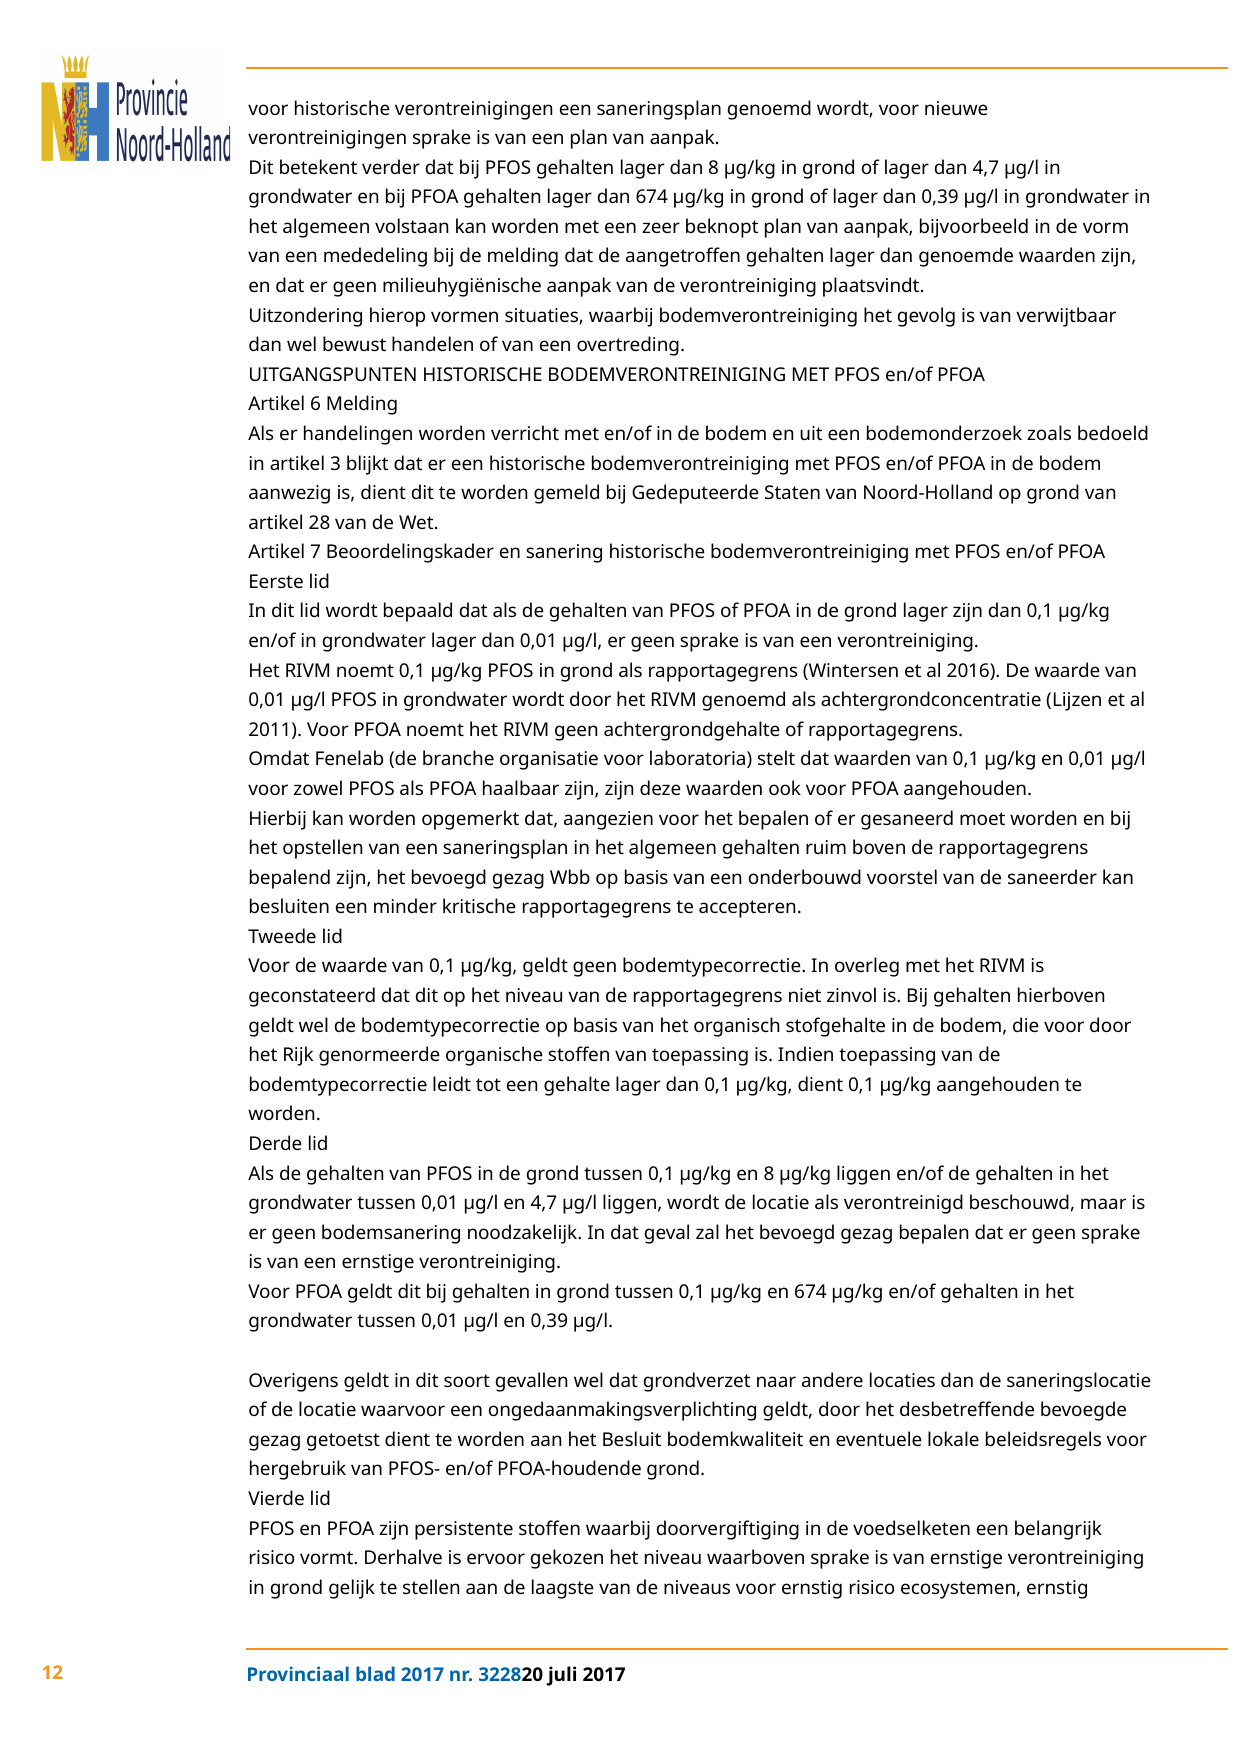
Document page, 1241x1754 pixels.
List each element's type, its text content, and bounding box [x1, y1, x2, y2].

text Derde lid [248, 1130, 1152, 1156]
text Het RIVM noemt 0,1 µg/kg PFOS in grond als rapportagegrens (Wintersen et al 2016). De waarde van 0,01 µg/l PFOS in grondwater wordt door het RIVM genoemd als achtergrondconcentratie (Lijzen et al 2011). Voor PFOA noemt het RIVM geen achtergrondgehalte of rapportagegrens. [248, 657, 1152, 742]
text PFOS en PFOA zijn persistente stoffen waarbij doorvergiftiging in de voedselketen een belangrijk risico vormt. Derhalve is ervoor gekozen het niveau waarboven sprake is van ernstige verontreiniging in grond gelijk te stellen aan de laagste van de niveaus voor ernstig risico ecosystemen, ernstig [248, 1515, 1152, 1600]
text Overigens geldt in dit soort gevallen wel dat grondverzet naar andere locaties dan de saneringslocatie of de locatie waarvoor een ongedaanmakingsverplichting geldt, door het desbetreffende bevoegde gezag getoetst dient te worden aan het Besluit bodemkwaliteit en eventuele lokale beleidsregels voor hergebruik van PFOS- en/of PFOA-houdende grond. [248, 1367, 1152, 1481]
text Voor de waarde van 0,1 µg/kg, geldt geen bodemtypecorrectie. In overleg met het RIVM is geconstateerd dat dit op het niveau van de rapportagegrens niet zinvol is. Bij gehalten hierboven geldt wel de bodemtypecorrectie op basis van het organisch stofgehalte in de bodem, die voor door het Rijk genormeerde organische stoffen van toepassing is. Indien toepassing van de bodemtypecorrectie leidt tot een gehalte lager dan 0,1 µg/kg, dient 0,1 µg/kg aangehouden te worden. [248, 953, 1152, 1126]
text voor historische verontreinigingen een saneringsplan genoemd wordt, voor nieuwe verontreinigingen sprake is van een plan van aanpak. [248, 95, 1152, 150]
text UITGANGSPUNTEN HISTORISCHE BODEMVERONTREINIGING MET PFOS en/of PFOA [248, 361, 1152, 387]
text Uitzondering hierop vormen situaties, waarbij bodemverontreiniging het gevolg is van verwijtbaar dan wel bewust handelen of van een overtreding. [248, 302, 1152, 357]
text Artikel 6 Melding [248, 391, 1152, 416]
text Omdat Fenelab (de branche organisatie voor laboratoria) stelt dat waarden van 0,1 µg/kg en 0,01 µg/l voor zowel PFOS als PFOA haalbaar zijn, zijn deze waarden ook voor PFOA aangehouden. [248, 746, 1152, 801]
text Vierde lid [248, 1485, 1152, 1511]
text In dit lid wordt bepaald dat als de gehalten van PFOS of PFOA in de grond lager zijn dan 0,1 µg/kg en/of in grondwater lager dan 0,01 µg/l, er geen sprake is van een verontreiniging. [248, 598, 1152, 653]
text Als de gehalten van PFOS in de grond tussen 0,1 µg/kg en 8 µg/kg liggen en/of de gehalten in het grondwater tussen 0,01 µg/l en 4,7 µg/l liggen, wordt de locatie als verontreinigd beschouwd, maar is er geen bodemsanering noodzakelijk. In dat geval zal het bevoegd gezag bepalen dat er geen sprake is van een ernstige verontreiniging. [248, 1160, 1152, 1274]
text Tweede lid [248, 923, 1152, 949]
text Voor PFOA geldt dit bij gehalten in grond tussen 0,1 µg/kg en 674 µg/kg en/of gehalten in het grondwater tussen 0,01 µg/l en 0,39 µg/l. [248, 1278, 1152, 1333]
text Als er handelingen worden verricht met en/of in de bodem en uit een bodemonderzoek zoals bedoeld in artikel 3 blijkt dat er een historische bodemverontreiniging met PFOS en/of PFOA in de bodem aanwezig is, dient dit te worden gemeld bij Gedeputeerde Staten van Noord-Holland op grond van artikel 28 van de Wet. [248, 420, 1152, 535]
text Artikel 7 Beoordelingskader en sanering historische bodemverontreiniging met PFOS en/of PFOA [248, 538, 1152, 564]
text Hierbij kan worden opgemerkt dat, aangezien voor het bepalen of er gesaneerd moet worden en bij het opstellen van een saneringsplan in het algemeen gehalten ruim boven de rapportagegrens bepalend zijn, het bevoegd gezag Wbb op basis van een onderbouwd voorstel van de saneerder kan besluiten een minder kritische rapportagegrens te accepteren. [248, 805, 1152, 919]
text Dit betekent verder dat bij PFOS gehalten lager dan 8 µg/kg in grond of lager dan 4,7 µg/l in grondwater en bij PFOA gehalten lager dan 674 µg/kg in grond of lager dan 0,39 µg/l in grondwater in het algemeen volstaan kan worden met een zeer beknopt plan van aanpak, bijvoorbeeld in de vorm van een mededeling bij de melding dat de aangetroffen gehalten lager dan genoemde waarden zijn, en dat er geen milieuhygiënische aanpak van de verontreiniging plaatsvindt. [248, 154, 1152, 298]
picture [41, 47, 231, 172]
text Eerste lid [248, 568, 1152, 594]
